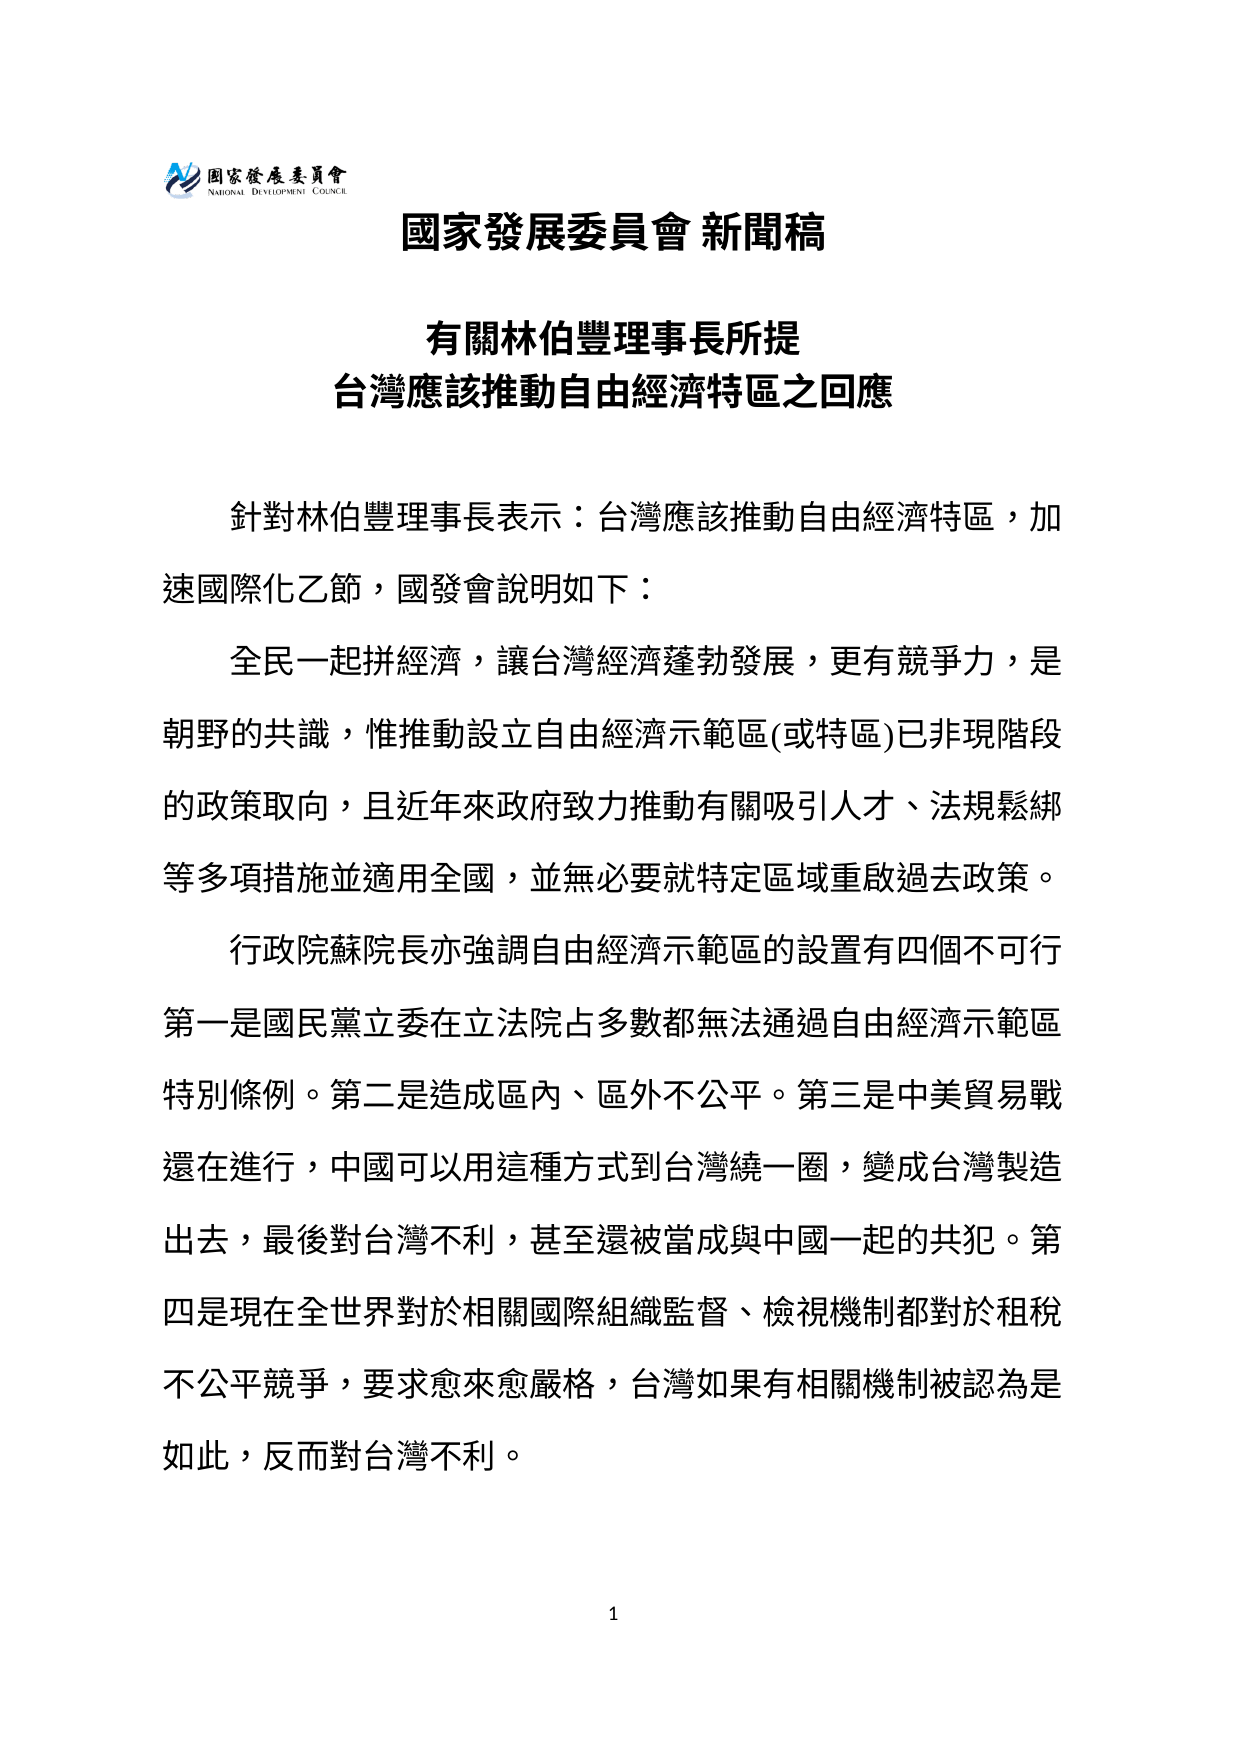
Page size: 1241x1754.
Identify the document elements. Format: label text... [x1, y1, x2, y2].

text 有關林伯豐理事長所提 [162, 311, 1063, 363]
text 全民一起拼經濟，讓台灣經濟蓬勃發展，更有競爭力，是朝野的共識，惟推動設立自由經濟示範區(或特區)已非現階段的政策取向，且近年來政府致力推動有關吸引人才、法規鬆綁等多項措施並適用全國，並無必要就特定區域重啟過去政策。 [162, 635, 1063, 900]
text 針對林伯豐理事長表示：台灣應該推動自由經濟特區，加速國際化乙節，國發會說明如下： [162, 490, 1063, 611]
text 台灣應該推動自由經濟特區之回應 [162, 363, 1063, 415]
picture [162, 161, 349, 199]
text 國家發展委員會 新聞稿 [162, 199, 1063, 274]
text 行政院蘇院長亦強調自由經濟示範區的設置有四個不可行，第一是國民黨立委在立法院占多數都無法通過自由經濟示範區特別條例。第二是造成區內、區外不公平。第三是中美貿易戰還在進行，中國可以用這種方式到台灣繞一圈，變成台灣製造出去，最後對台灣不利，甚至還被當成與中國一起的共犯。第四是現在全世界對於相關國際組織監督、檢視機制都對於租稅不公平競爭，要求愈來愈嚴格，台灣如果有相關機制被認為是如此，反而對台灣不利。 [162, 924, 1063, 1478]
